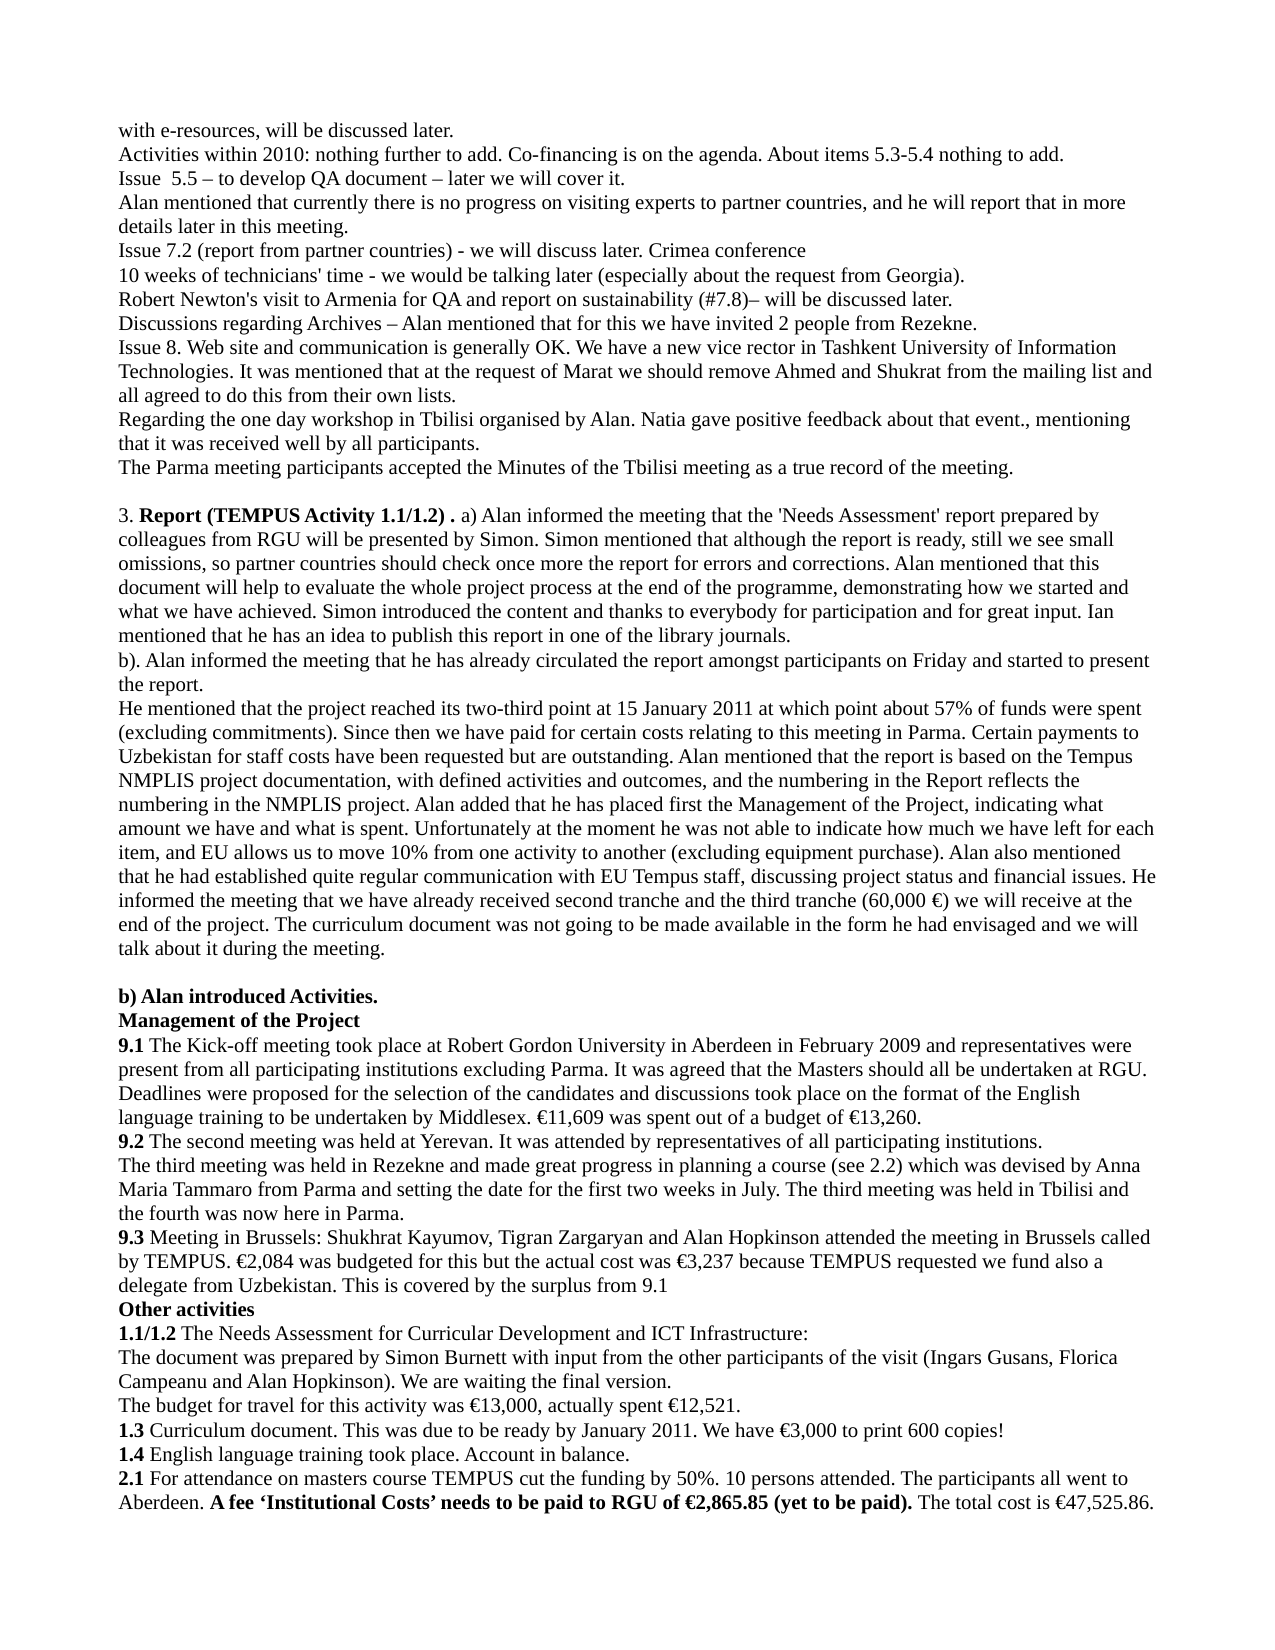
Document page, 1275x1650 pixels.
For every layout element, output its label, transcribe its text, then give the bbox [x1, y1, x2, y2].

text The Parma meeting participants accepted the Minutes of the Tbilisi meeting as a true record of the meeting. [118, 455, 1157, 479]
text 2.1 For attendance on masters course TEMPUS cut the funding by 50%. 10 persons attended. The participants all went to Aberdeen. A fee ‘Institutional Costs’ needs to be paid to RGU of €2,865.85 (yet to be paid). The total cost is €47,525.86. [118, 1466, 1157, 1514]
text Issue 8. Web site and communication is generally OK. We have a new vice rector in Tashkent University of Information Technologies. It was mentioned that at the request of Marat we should remove Ahmed and Shukrat from the mailing list and all agreed to do this from their own lists. [118, 335, 1157, 407]
text 1.1/1.2 The Needs Assessment for Curricular Development and ICT Infrastructure: The document was prepared by Simon Burnett with input from the other participants of the visit (Ingars Gusans, Florica Campeanu and Alan Hopkinson). We are waiting the final version. [118, 1321, 1157, 1393]
text Other activities [118, 1297, 1157, 1321]
text b). Alan informed the meeting that he has already circulated the report amongst participants on Friday and started to present the report. [118, 647, 1157, 696]
text 1.3 Curriculum document. This was due to be ready by January 2011. We have €3,000 to print 600 copies! [118, 1417, 1157, 1442]
text 9.3 Meeting in Brussels: Shukhrat Kayumov, Tigran Zargaryan and Alan Hopkinson attended the meeting in Brussels called by TEMPUS. €2,084 was budgeted for this but the actual cost was €3,237 because TEMPUS requested we fund also a delegate from Uzbekistan. This is covered by the surplus from 9.1 [118, 1225, 1157, 1297]
text 9.2 The second meeting was held at Yerevan. It was attended by representatives of all participating institutions. [118, 1129, 1157, 1153]
text Activities within 2010: nothing further to add. Co-financing is on the agenda. About items 5.3-5.4 nothing to add. [118, 142, 1157, 166]
text Management of the Project [118, 1008, 1157, 1032]
text Discussions regarding Archives – Alan mentioned that for this we have invited 2 people from Rezekne. [118, 311, 1157, 335]
text Regarding the one day workshop in Tbilisi organised by Alan. Natia gave positive feedback about that event., mentioning that it was received well by all participants. [118, 407, 1157, 455]
text The budget for travel for this activity was €13,000, actually spent €12,521. [118, 1393, 1157, 1417]
text 10 weeks of technicians' time - we would be talking later (especially about the request from Georgia). [118, 262, 1157, 287]
text 3. Report (TEMPUS Activity 1.1/1.2) . a) Alan informed the meeting that the 'Needs Assessment' report prepared by colleagues from RGU will be presented by Simon. Simon mentioned that although the report is ready, still we see small omissions, so partner countries should check once more the report for errors and corrections. Alan mentioned that this document will help to evaluate the whole project process at the end of the programme, demonstrating how we started and what we have achieved. Simon introduced the content and thanks to everybody for participation and for great input. Ian mentioned that he has an idea to publish this report in one of the library journals. [118, 503, 1157, 647]
text 9.1 The Kick-off meeting took place at Robert Gordon University in Aberdeen in February 2009 and representatives were present from all participating institutions excluding Parma. It was agreed that the Masters should all be undertaken at RGU. Deadlines were proposed for the selection of the candidates and discussions took place on the format of the English language training to be undertaken by Middlesex. €11,609 was spent out of a budget of €13,260. [118, 1032, 1157, 1129]
text The third meeting was held in Rezekne and made great progress in planning a course (see 2.2) which was devised by Anna Maria Tammaro from Parma and setting the date for the first two weeks in July. The third meeting was held in Tbilisi and the fourth was now here in Parma. [118, 1153, 1157, 1225]
text He mentioned that the project reached its two-third point at 15 January 2011 at which point about 57% of funds were spent (excluding commitments). Since then we have paid for certain costs relating to this meeting in Parma. Certain payments to Uzbekistan for staff costs have been requested but are outstanding. Alan mentioned that the report is based on the Tempus NMPLIS project documentation, with defined activities and outcomes, and the numbering in the Report reflects the numbering in the NMPLIS project. Alan added that he has placed first the Management of the Project, indicating what amount we have and what is spent. Unfortunately at the moment he was not able to indicate how much we have left for each item, and EU allows us to move 10% from one activity to another (excluding equipment purchase). Alan also mentioned that he had established quite regular communication with EU Tempus staff, discussing project status and financial issues. He informed the meeting that we have already received second tranche and the third tranche (60,000 €) we will receive at the end of the project. The curriculum document was not going to be made available in the form he had envisaged and we will talk about it during the meeting. [118, 696, 1157, 960]
text with e-resources, will be discussed later. [118, 118, 1157, 142]
text Robert Newton's visit to Armenia for QA and report on sustainability (#7.8)– will be discussed later. [118, 287, 1157, 311]
text Alan mentioned that currently there is no progress on visiting experts to partner countries, and he will report that in more details later in this meeting. [118, 190, 1157, 238]
text b) Alan introduced Activities. [118, 984, 1157, 1008]
text 1.4 English language training took place. Account in balance. [118, 1442, 1157, 1466]
text Issue 5.5 – to develop QA document – later we will cover it. [118, 166, 1157, 190]
text Issue 7.2 (report from partner countries) - we will discuss later. Crimea conference [118, 238, 1157, 262]
